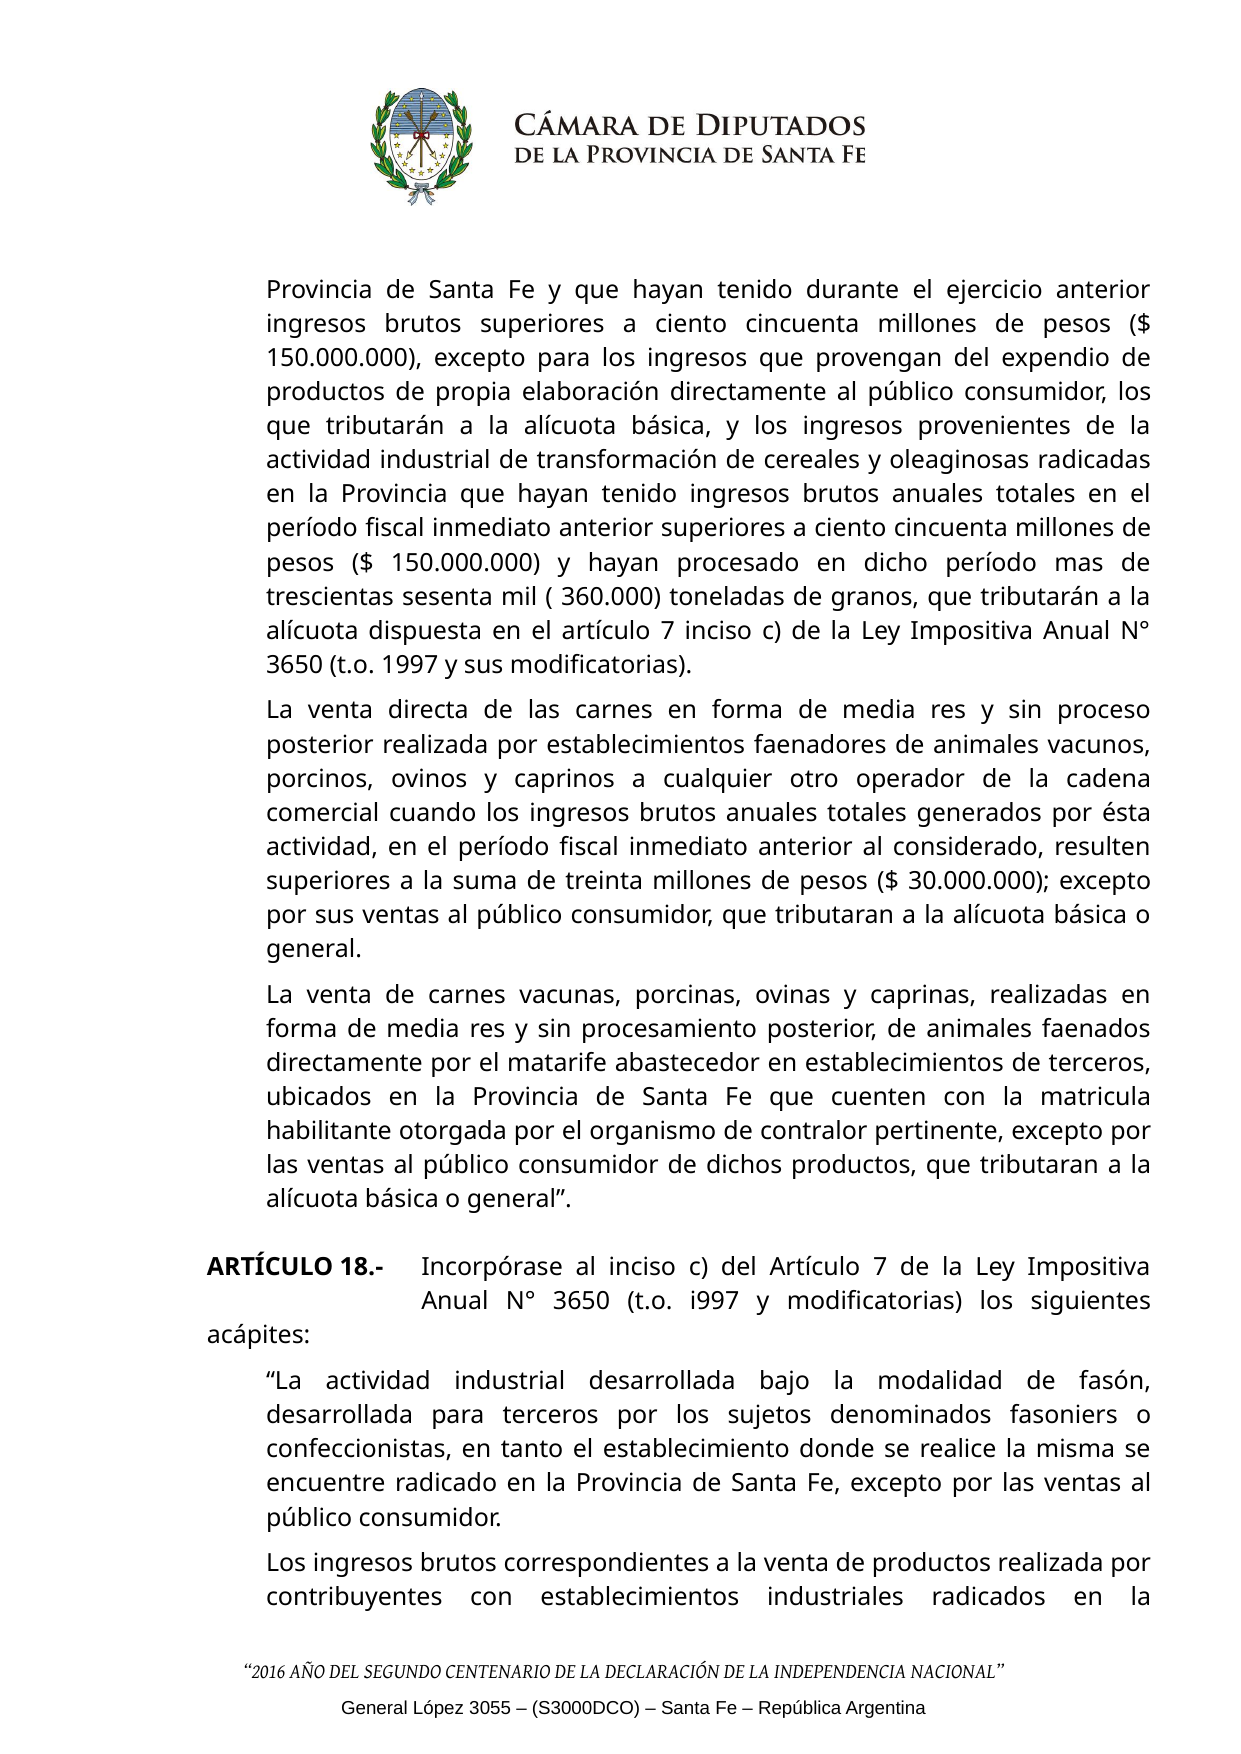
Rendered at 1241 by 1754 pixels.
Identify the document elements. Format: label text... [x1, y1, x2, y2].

text La venta directa de las carnes en forma de media res y sin proceso posterior realizada por establecimientos faenadores de animales vacunos, porcinos, ovinos y caprinos a cualquier otro operador de la cadena comercial cuando los ingresos brutos anuales totales generados por ésta actividad, en el período fiscal inmediato anterior al considerado, resulten superiores a la suma de treinta millones de pesos ($ 30.000.000); excepto por sus ventas al público consumidor, que tributaran a la alícuota básica o general. [266, 692, 1152, 965]
table_header ARTÍCULO 18.- [207, 1249, 421, 1299]
text “La actividad industrial desarrollada bajo la modalidad de fasón, desarrollada para terceros por los sujetos denominados fasoniers o confeccionistas, en tanto el establecimiento donde se realice la misma se encuentre radicado en la Provincia de Santa Fe, excepto por las ventas al público consumidor. [266, 1363, 1152, 1533]
text Los ingresos brutos correspondientes a la venta de productos realizada por contribuyentes con establecimientos industriales radicados en la [266, 1545, 1152, 1613]
picture [370, 88, 866, 210]
text Provincia de Santa Fe y que hayan tenido durante el ejercicio anterior ingresos brutos superiores a ciento cincuenta millones de pesos ($ 150.000.000), excepto para los ingresos que provengan del expendio de productos de propia elaboración directamente al público consumidor, los que tributarán a la alícuota básica, y los ingresos provenientes de la actividad industrial de transformación de cereales y oleaginosas radicadas en la Provincia que hayan tenido ingresos brutos anuales totales en el período fiscal inmediato anterior superiores a ciento cincuenta millones de pesos ($ 150.000.000) y hayan procesado en dicho período mas de trescientas sesenta mil ( 360.000) toneladas de granos, que tributarán a la alícuota dispuesta en el artículo 7 inciso c) de la Ley Impositiva Anual N° 3650 (t.o. 1997 y sus modificatorias). [266, 272, 1152, 680]
text Incorpórase al inciso c) del Artículo 7 de la Ley Impositiva Anual N° 3650 (t.o. i997 y modificatorias) los siguientes acápites: [207, 1249, 1152, 1351]
text La venta de carnes vacunas, porcinas, ovinas y caprinas, realizadas en forma de media res y sin procesamiento posterior, de animales faenados directamente por el matarife abastecedor en establecimientos de terceros, ubicados en la Provincia de Santa Fe que cuenten con la matricula habilitante otorgada por el organismo de contralor pertinente, excepto por las ventas al público consumidor de dichos productos, que tributaran a la alícuota básica o general”. [266, 976, 1152, 1215]
